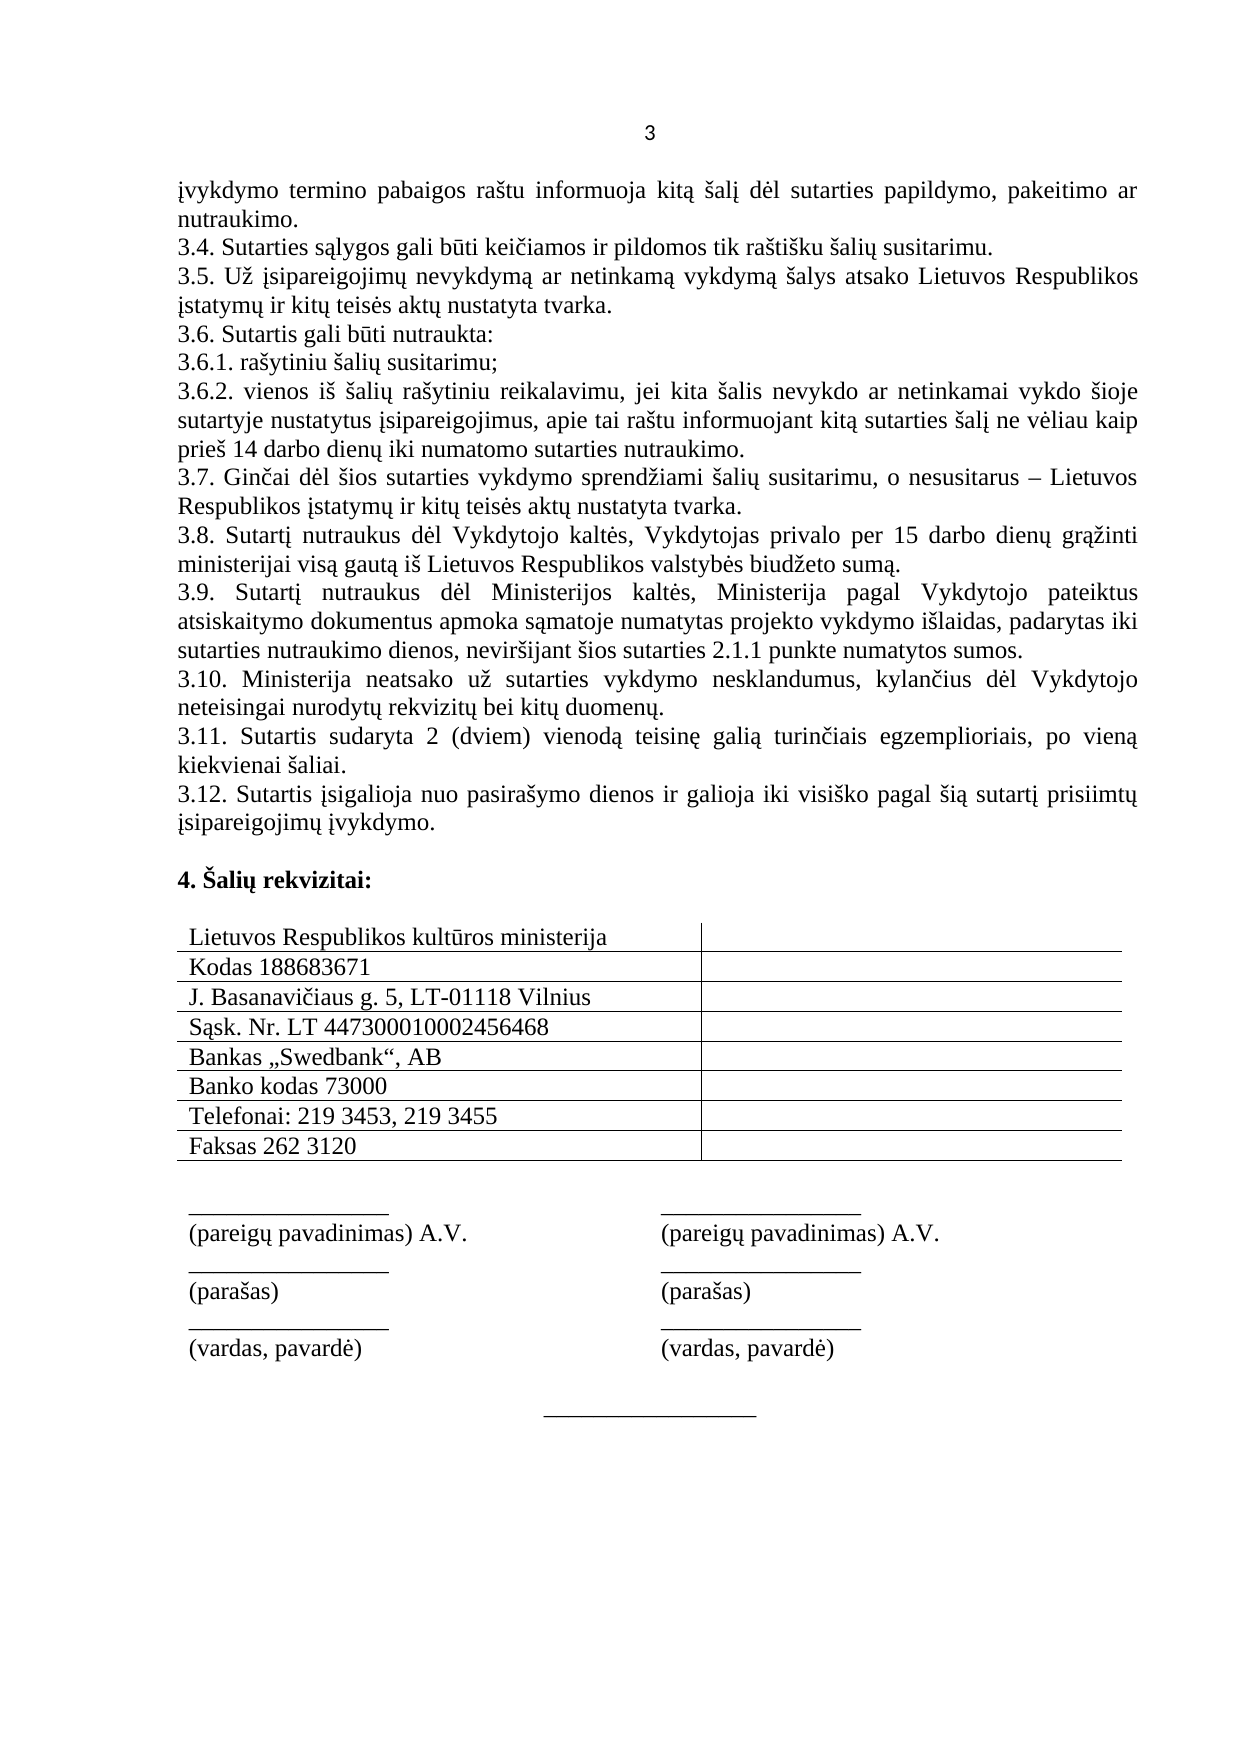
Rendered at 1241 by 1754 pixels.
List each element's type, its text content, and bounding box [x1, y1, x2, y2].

table_cell [702, 1071, 1122, 1100]
table_cell Sąsk. Nr. LT 447300010002456468 [177, 1012, 701, 1041]
text 3.9. Sutartį nutraukus dėl Ministerijos kaltės, Ministerija pagal Vykdytojo pateiktus atsiskaitymo dokumentus apmoka sąmatoje numatytas projekto vykdymo išlaidas, padarytas iki sutarties nutraukimo dienos, neviršijant šios sutarties 2.1.1 punkte numatytos sumos. [177, 577, 1139, 664]
table_cell [702, 982, 1122, 1011]
table_header ________________ (pareigų pavadinimas) A.V. ________________ (parašas) ________________ (vardas, pavardė) [650, 1190, 1122, 1362]
table_cell Banko kodas 73000 [177, 1071, 701, 1100]
table_header [702, 923, 1122, 951]
text 3.7. Ginčai dėl šios sutarties vykdymo sprendžiami šalių susitarimu, o nesusitarus – Lietuvos Respublikos įstatymų ir kitų teisės aktų nustatyta tvarka. [177, 462, 1139, 520]
text _________________ [177, 1391, 1122, 1419]
text 3.8. Sutartį nutraukus dėl Vykdytojo kaltės, Vykdytojas privalo per 15 darbo dienų grąžinti ministerijai visą gautą iš Lietuvos Respublikos valstybės biudžeto sumą. [177, 520, 1139, 577]
text 3.12. Sutartis įsigalioja nuo pasirašymo dienos ir galioja iki visiško pagal šią sutartį prisiimtų įsipareigojimų įvykdymo. [177, 779, 1139, 836]
text 3.6.1. rašytiniu šalių susitarimu; [177, 347, 1139, 376]
table_cell [702, 1012, 1122, 1041]
table_header Lietuvos Respublikos kultūros ministerija [177, 923, 701, 951]
table_cell [702, 952, 1122, 981]
text 3.4. Sutarties sąlygos gali būti keičiamos ir pildomos tik raštišku šalių susitarimu. [177, 232, 1139, 261]
text 3.6. Sutartis gali būti nutraukta: [177, 319, 1139, 347]
table_cell Faksas 262 3120 [177, 1131, 701, 1160]
table_cell J. Basanavičiaus g. 5, LT-01118 Vilnius [177, 982, 701, 1011]
text 3.10. Ministerija neatsako už sutarties vykdymo nesklandumus, kylančius dėl Vykdytojo neteisingai nurodytų rekvizitų bei kitų duomenų. [177, 664, 1139, 721]
table_cell [702, 1131, 1122, 1160]
table_cell [702, 1101, 1122, 1130]
table_cell Kodas 188683671 [177, 952, 701, 981]
text 3.6.2. vienos iš šalių rašytiniu reikalavimu, jei kita šalis nevykdo ar netinkamai vykdo šioje sutartyje nustatytus įsipareigojimus, apie tai raštu informuojant kitą sutarties šalį ne vėliau kaip prieš 14 darbo dienų iki numatomo sutarties nutraukimo. [177, 376, 1139, 462]
table_cell Bankas „Swedbank“, AB [177, 1042, 701, 1070]
table_cell Telefonai: 219 3453, 219 3455 [177, 1101, 701, 1130]
text 4. Šalių rekvizitai: [177, 865, 1139, 894]
text 3.5. Už įsipareigojimų nevykdymą ar netinkamą vykdymą šalys atsako Lietuvos Respublikos įstatymų ir kitų teisės aktų nustatyta tvarka. [177, 261, 1139, 319]
text 3.11. Sutartis sudaryta 2 (dviem) vienodą teisinę galią turinčiais egzemplioriais, po vieną kiekvienai šaliai. [177, 721, 1139, 779]
text įvykdymo termino pabaigos raštu informuoja kitą šalį dėl sutarties papildymo, pakeitimo ar nutraukimo. [177, 175, 1139, 232]
table_cell [702, 1042, 1122, 1070]
table_header ________________ (pareigų pavadinimas) A.V. ________________ (parašas) ________________ (vardas, pavardė) [177, 1190, 649, 1362]
